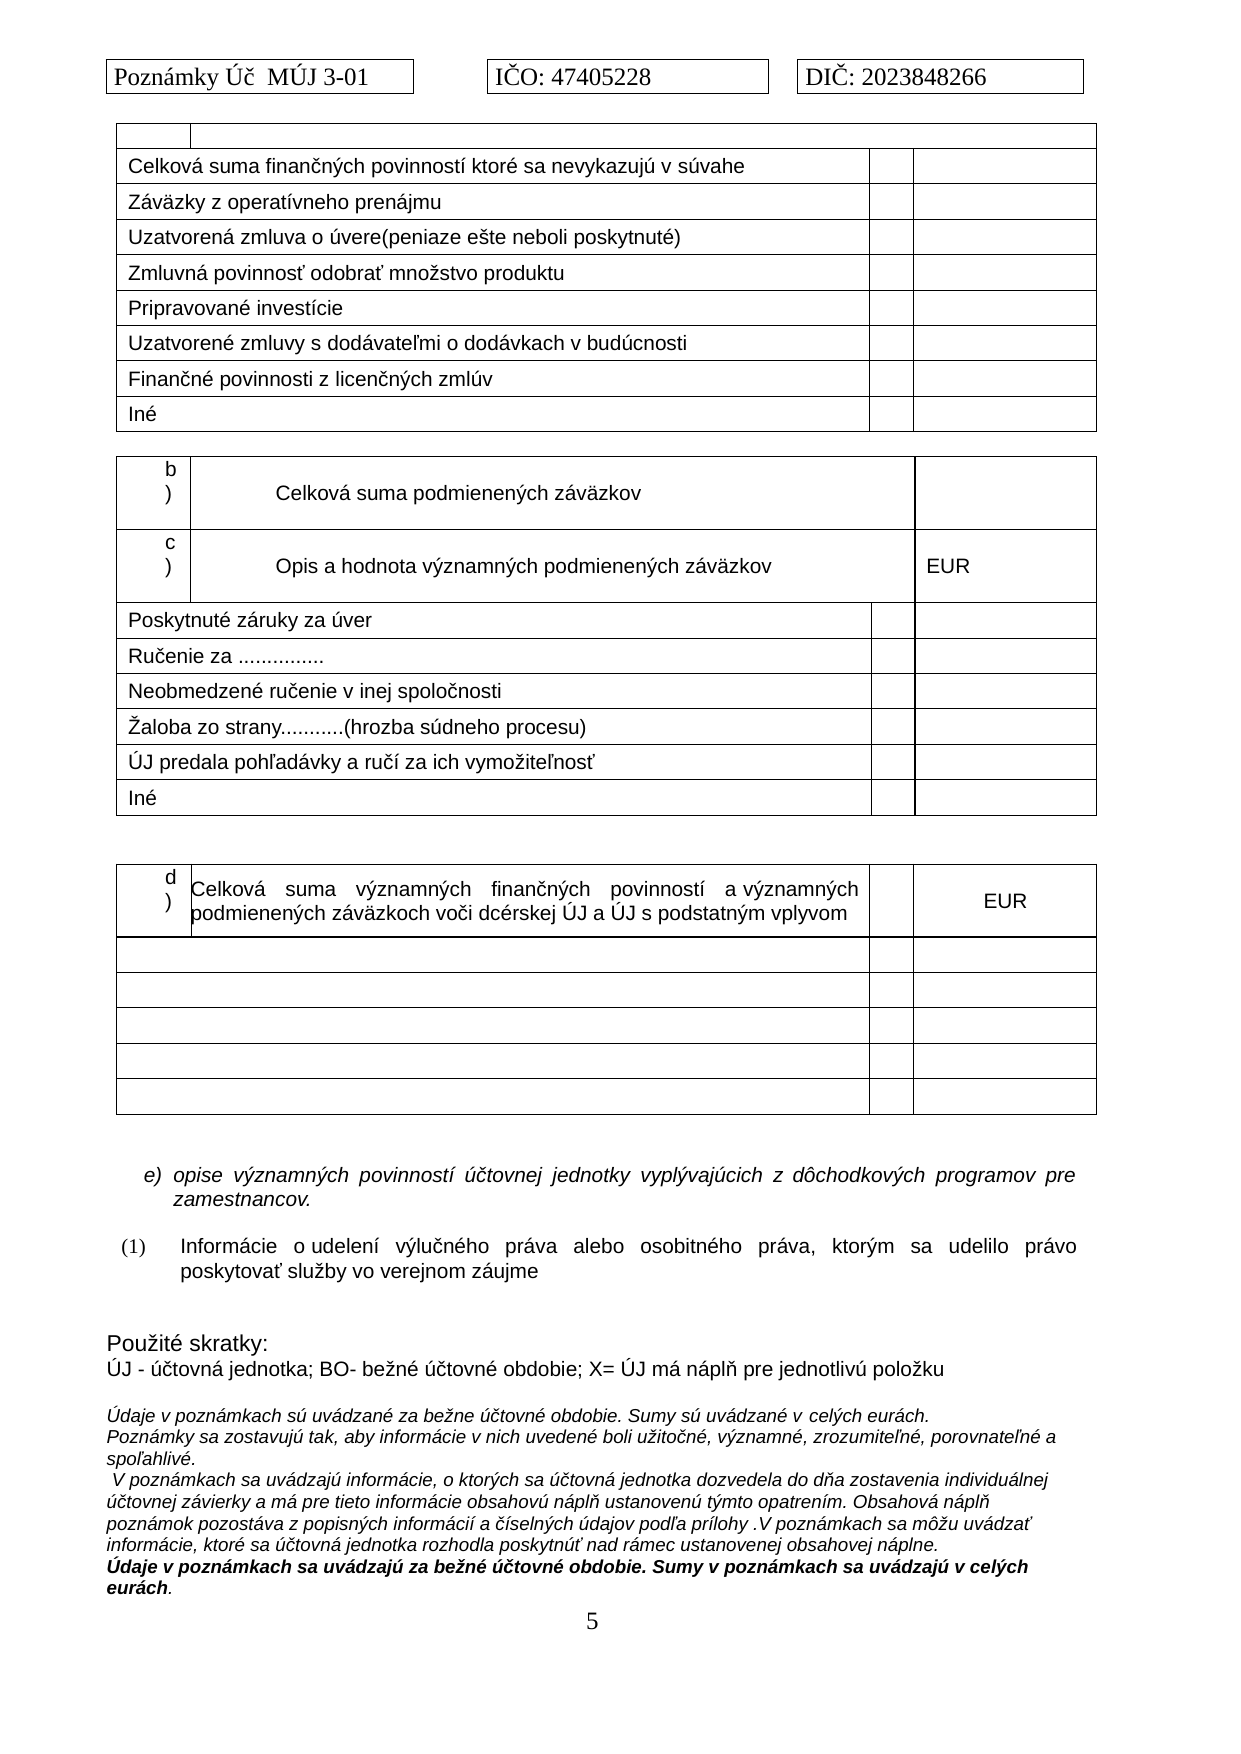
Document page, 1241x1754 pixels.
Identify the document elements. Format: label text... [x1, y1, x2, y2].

table_cell Záväzky z operatívneho prenájmu [117, 184, 869, 219]
table_cell [870, 1044, 913, 1078]
text Údaje v poznámkach sa uvádzajú za bežné účtovné obdobie. Sumy v poznámkach sa uvádzajú v celých eurách. [106, 1556, 1078, 1599]
table_cell Žaloba zo strany...........(hrozba súdneho procesu) [117, 709, 871, 744]
table_cell [914, 397, 1096, 431]
table_cell [914, 291, 1096, 325]
table_cell [117, 1008, 869, 1043]
table_cell [914, 184, 1096, 219]
table_cell [870, 326, 913, 360]
table_cell [872, 780, 914, 814]
table_cell [870, 1079, 913, 1113]
table_cell [872, 603, 914, 637]
table_cell [916, 674, 1096, 708]
table_cell [914, 1079, 1096, 1113]
table_cell Pripravované investície [117, 291, 869, 325]
text V poznámkach sa uvádzajú informácie, o ktorých sa účtovná jednotka dozvedela do dňa zostavenia individuálnej účtovnej závierky a má pre tieto informácie obsahovú náplň ustanovenú týmto opatrením. Obsahová náplň poznámok pozostáva z popisných informácií a číselných údajov podľa prílohy .V poznámkach sa môžu uvádzať informácie, ktoré sa účtovná jednotka rozhodla poskytnúť nad rámec ustanovenej obsahovej náplne. [106, 1469, 1078, 1556]
table_cell [872, 639, 914, 673]
table_cell Celková suma finančných povinností ktoré sa nevykazujú v súvahe [117, 149, 869, 183]
table_cell [914, 938, 1096, 972]
table_cell [870, 149, 913, 183]
table_cell Neobmedzené ručenie v inej spoločnosti [117, 674, 871, 708]
table_header [916, 457, 1096, 529]
table_header [870, 865, 913, 936]
table_cell [117, 530, 190, 602]
table_cell ÚJ predala pohľadávky a ručí za ich vymožiteľnosť [117, 745, 871, 779]
table_cell [914, 326, 1096, 360]
table_cell [914, 973, 1096, 1007]
table_cell [870, 397, 913, 431]
table_cell [870, 973, 913, 1007]
table_cell [191, 124, 1096, 148]
list Informácie o udelení výlučného práva alebo osobitného práva, ktorým sa udelilo právo poskytovať služby vo verejnom záujme [121, 1234, 1078, 1282]
table_cell Uzatvorené zmluvy s dodávateľmi o dodávkach v budúcnosti [117, 326, 869, 360]
table_cell [914, 361, 1096, 396]
table_header [117, 457, 190, 529]
table_cell [916, 603, 1096, 637]
table_header EUR [914, 865, 1096, 936]
table_cell Finančné povinnosti z licenčných zmlúv [117, 361, 869, 396]
table_cell [870, 255, 913, 289]
text Údaje v poznámkach sú uvádzané za bežne účtovné obdobie. Sumy sú uvádzané v celých eurách. [106, 1404, 1078, 1426]
table_cell [914, 255, 1096, 289]
table_cell Poskytnuté záruky za úver [117, 603, 871, 637]
table_cell [870, 184, 913, 219]
table_cell [872, 674, 914, 708]
text Použité skratky: [106, 1330, 1078, 1357]
table_cell [117, 1044, 869, 1078]
text ÚJ - účtovná jednotka; BO- bežné účtovné obdobie; X= ÚJ má náplň pre jednotlivú položku [106, 1357, 1078, 1381]
table_cell [870, 361, 913, 396]
table_cell [117, 938, 869, 972]
table_cell [117, 973, 869, 1007]
table_header Celková suma významných finančných povinností a významných podmienených záväzkoch voči dcérskej ÚJ a ÚJ s podstatným vplyvom [192, 865, 869, 936]
table_cell [916, 709, 1096, 744]
table_cell [916, 745, 1096, 779]
table_cell [117, 1079, 869, 1113]
list opise významných povinností účtovnej jednotky vyplývajúcich z dôchodkových programov pre zamestnancov. [143, 1162, 1078, 1210]
table_header [117, 865, 191, 936]
table_cell Zmluvná povinnosť odobrať množstvo produktu [117, 255, 869, 289]
table_cell Uzatvorená zmluva o úvere(peniaze ešte neboli poskytnuté) [117, 220, 869, 254]
table_cell [914, 220, 1096, 254]
table_cell Ručenie za ............... [117, 639, 871, 673]
table_cell [117, 124, 190, 148]
table_cell Iné [117, 780, 871, 814]
text Poznámky sa zostavujú tak, aby informácie v nich uvedené boli užitočné, významné, zrozumiteľné, porovnateľné a spoľahlivé. [106, 1426, 1078, 1469]
table_header Celková suma podmienených záväzkov [191, 457, 914, 529]
table_cell Opis a hodnota významných podmienených záväzkov [191, 530, 914, 602]
table_cell [870, 220, 913, 254]
table_cell [870, 1008, 913, 1043]
table_cell [914, 1008, 1096, 1043]
table_cell [914, 149, 1096, 183]
table_cell [916, 780, 1096, 814]
table_cell [872, 709, 914, 744]
table_cell [914, 1044, 1096, 1078]
table_cell EUR [916, 530, 1096, 602]
table_cell [870, 291, 913, 325]
table_cell [870, 938, 913, 972]
table_cell [872, 745, 914, 779]
table_cell Iné [117, 397, 869, 431]
table_cell [916, 639, 1096, 673]
